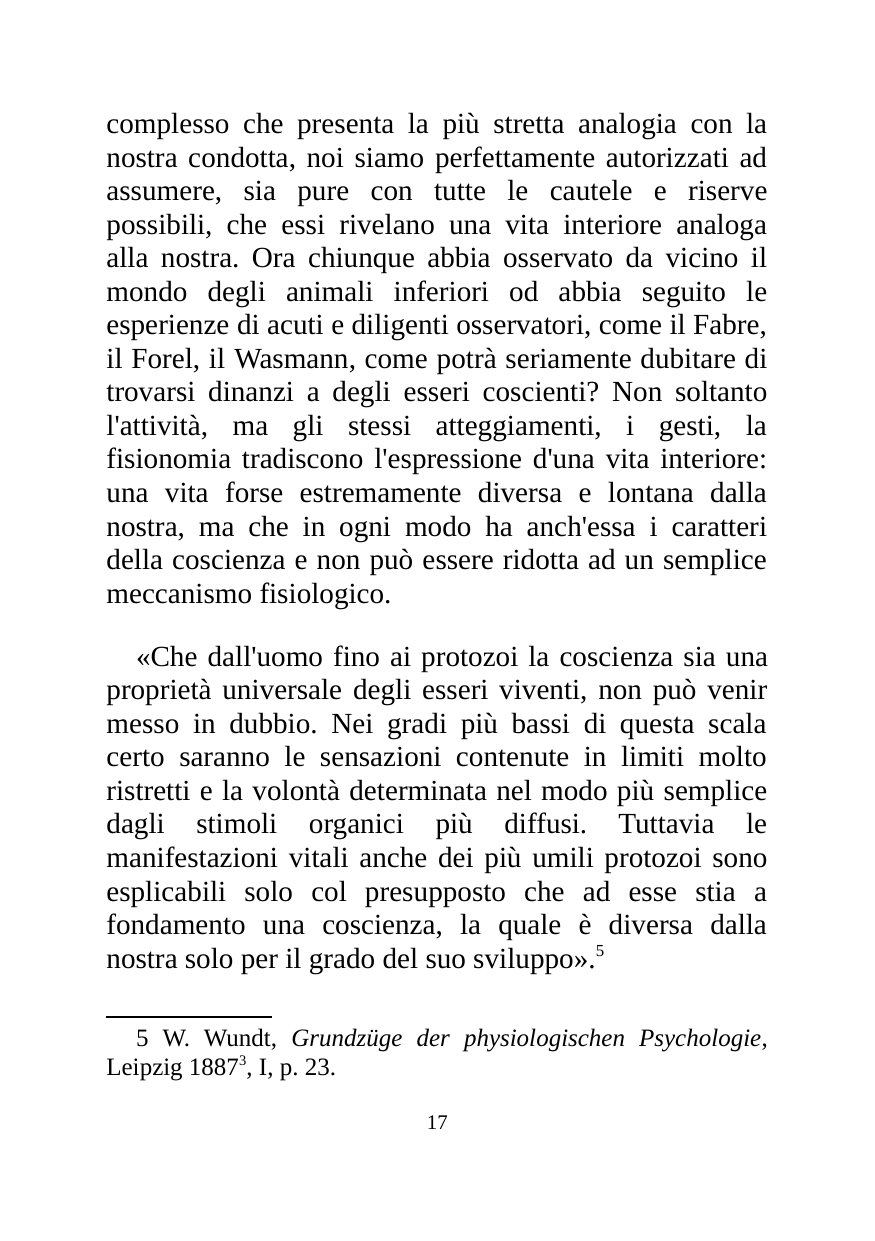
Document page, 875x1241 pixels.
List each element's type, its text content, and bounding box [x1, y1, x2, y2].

text W. Wundt, Grundzüge der physiologischen Psychologie, Leipzig 18873, I, p. 23. [106, 1023, 768, 1080]
text complesso che presenta la più stretta analogia con la nostra condotta, noi siamo perfettamente autorizzati ad assumere, sia pure con tutte le cautele e riserve possibili, che essi rivelano una vita interiore analoga alla nostra. Ora chiunque abbia osservato da vicino il mondo degli animali inferiori od abbia seguito le esperienze di acuti e diligenti osservatori, come il Fabre, il Forel, il Wasmann, come potrà seriamente dubitare di trovarsi dinanzi a degli esseri coscienti? Non soltanto l'attività, ma gli stessi atteggiamenti, i gesti, la fisionomia tradiscono l'espressione d'una vita interiore: una vita forse estremamente diversa e lontana dalla nostra, ma che in ogni modo ha anch'essa i caratteri della coscienza e non può essere ridotta ad un semplice meccanismo fisiologico. [106, 106, 768, 609]
text «Che dall'uomo fino ai protozoi la coscienza sia una proprietà universale degli esseri viventi, non può venir messo in dubbio. Nei gradi più bassi di questa scala certo saranno le sensazioni contenute in limiti molto ristretti e la volontà determinata nel modo più semplice dagli stimoli organici più diffusi. Tuttavia le manifestazioni vitali anche dei più umili protozoi sono esplicabili solo col presupposto che ad esse stia a fondamento una coscienza, la quale è diversa dalla nostra solo per il grado del suo sviluppo». [106, 639, 768, 974]
